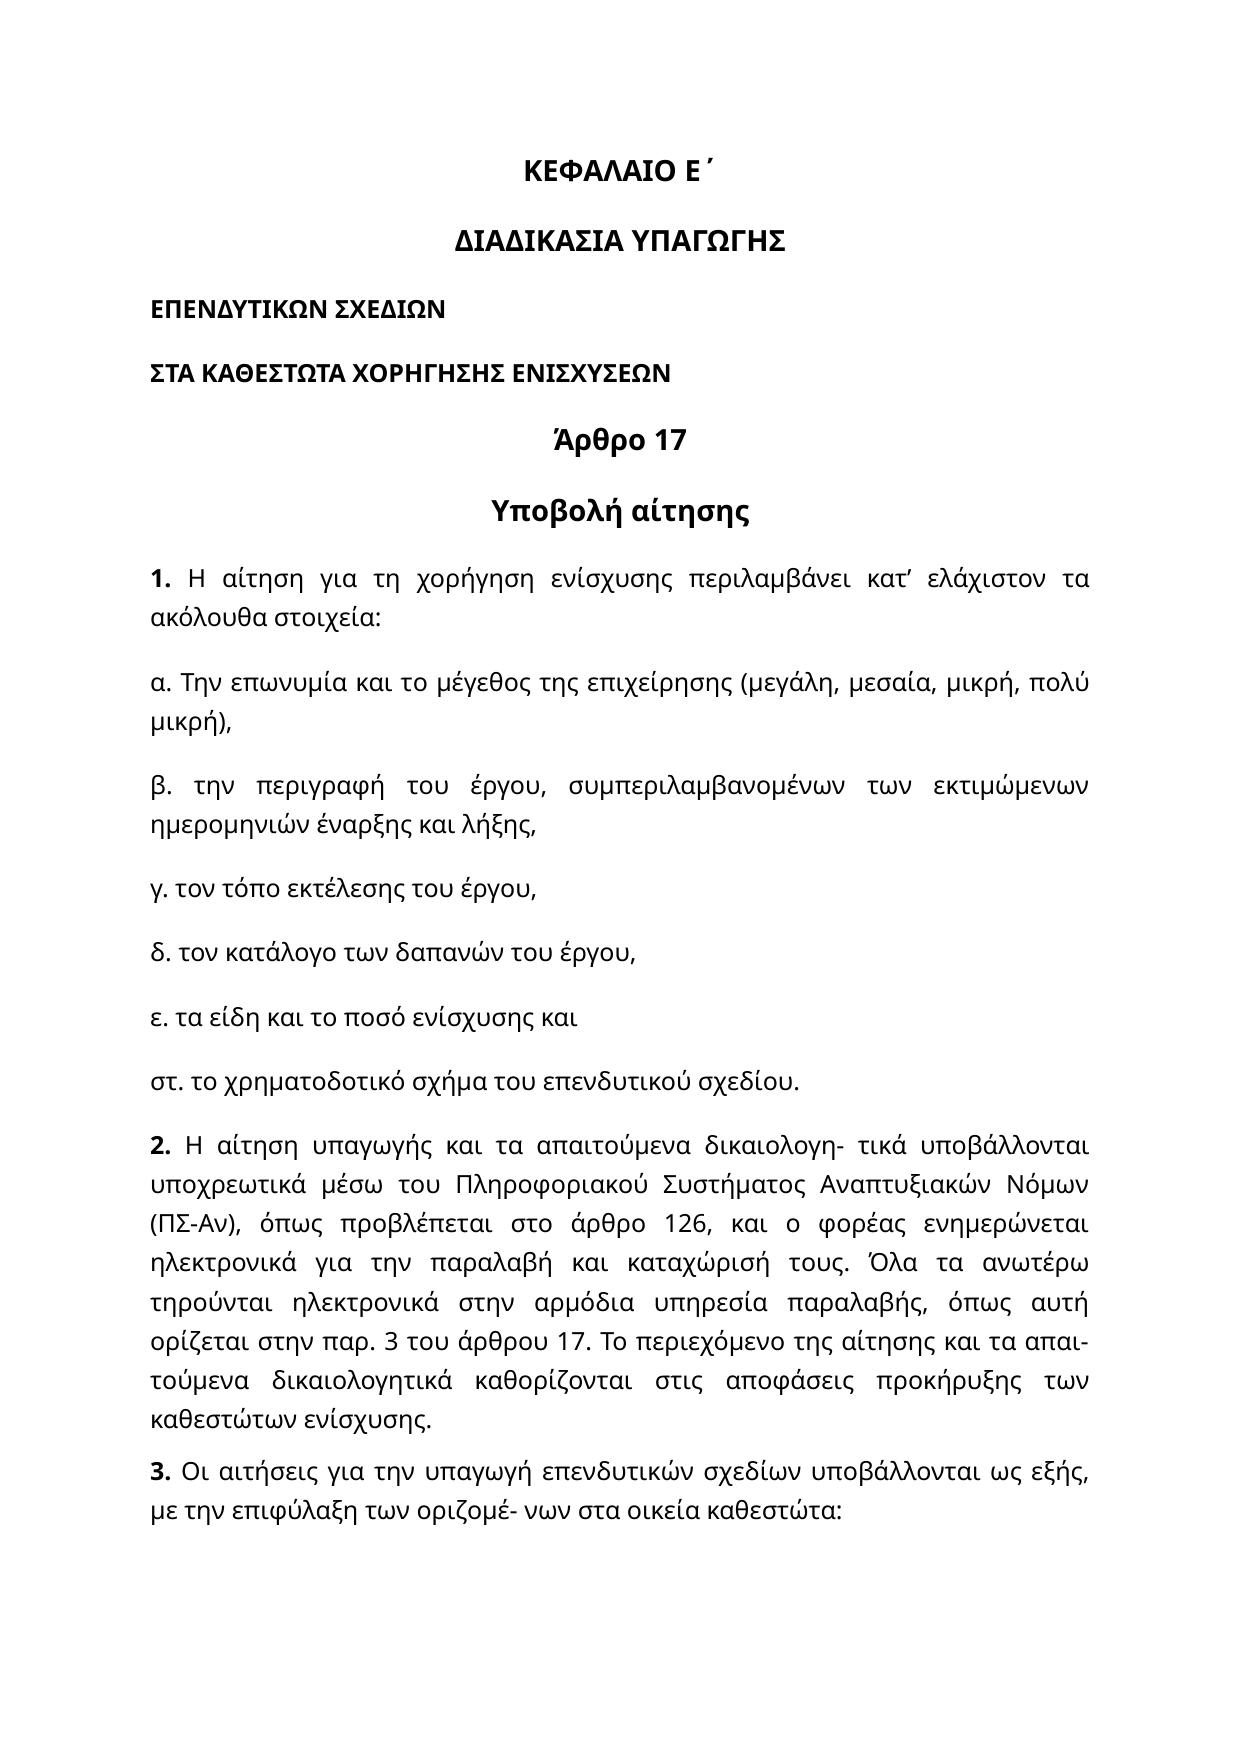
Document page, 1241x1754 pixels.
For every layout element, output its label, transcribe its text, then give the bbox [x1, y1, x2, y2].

subtitle ΚΕΦΑΛΑΙΟ Ε΄ [150, 150, 1090, 190]
text α. Την επωνυμία και το μέγεθος της επιχείρησης (μεγάλη, μεσαία, μικρή, πολύ μικρή), [150, 664, 1090, 737]
text ΣΤΑ ΚΑΘΕΣΤΩΤΑ ΧΟΡΗΓΗΣΗΣ ΕΝΙΣΧΥΣΕΩΝ [150, 355, 1090, 389]
text 2. Η αίτηση υπαγωγής και τα απαιτούμενα δικαιολογη- τικά υποβάλλονται υποχρεωτικά μέσω του Πληροφοριακού Συστήματος Αναπτυξιακών Νόμων (ΠΣ-Αν), όπως προβλέπεται στο άρθρο 126, και ο φορέας ενημερώνεται ηλεκτρονικά για την παραλαβή και καταχώρισή τους. Όλα τα ανωτέρω τηρούνται ηλεκτρονικά στην αρμόδια υπηρεσία παραλαβής, όπως αυτή ορίζεται στην παρ. 3 του άρθρου 17. Το περιεχόμενο της αίτησης και τα απαι- τούμενα δικαιολογητικά καθορίζονται στις αποφάσεις προκήρυξης των καθεστώτων ενίσχυσης. [150, 1127, 1090, 1436]
subtitle ΔΙΑΔΙΚΑΣΙΑ ΥΠΑΓΩΓΗΣ [150, 221, 1090, 260]
subtitle Υποβολή αίτησης [150, 490, 1090, 530]
text 3. Οι αιτήσεις για την υπαγωγή επενδυτικών σχεδίων υποβάλλονται ως εξής, με την επιφύλαξη των οριζομέ- νων στα οικεία καθεστώτα: [150, 1453, 1090, 1527]
subtitle Άρθρο 17 [150, 419, 1090, 459]
text γ. τον τόπο εκτέλεσης του έργου, [150, 871, 1090, 905]
text 1. Η αίτηση για τη χορήγηση ενίσχυσης περιλαμβάνει κατ’ ελάχιστον τα ακόλουθα στοιχεία: [150, 561, 1090, 634]
text δ. τον κατάλογο των δαπανών του έργου, [150, 935, 1090, 969]
text ΕΠΕΝΔΥΤΙΚΩΝ ΣΧΕΔΙΩΝ [150, 291, 1090, 325]
text ε. τα είδη και το ποσό ενίσχυσης και [150, 999, 1090, 1033]
text β. την περιγραφή του έργου, συμπεριλαμβανομένων των εκτιμώμενων ημερομηνιών έναρξης και λήξης, [150, 767, 1090, 841]
text στ. το χρηματοδοτικό σχήμα του επενδυτικού σχεδίου. [150, 1063, 1090, 1097]
